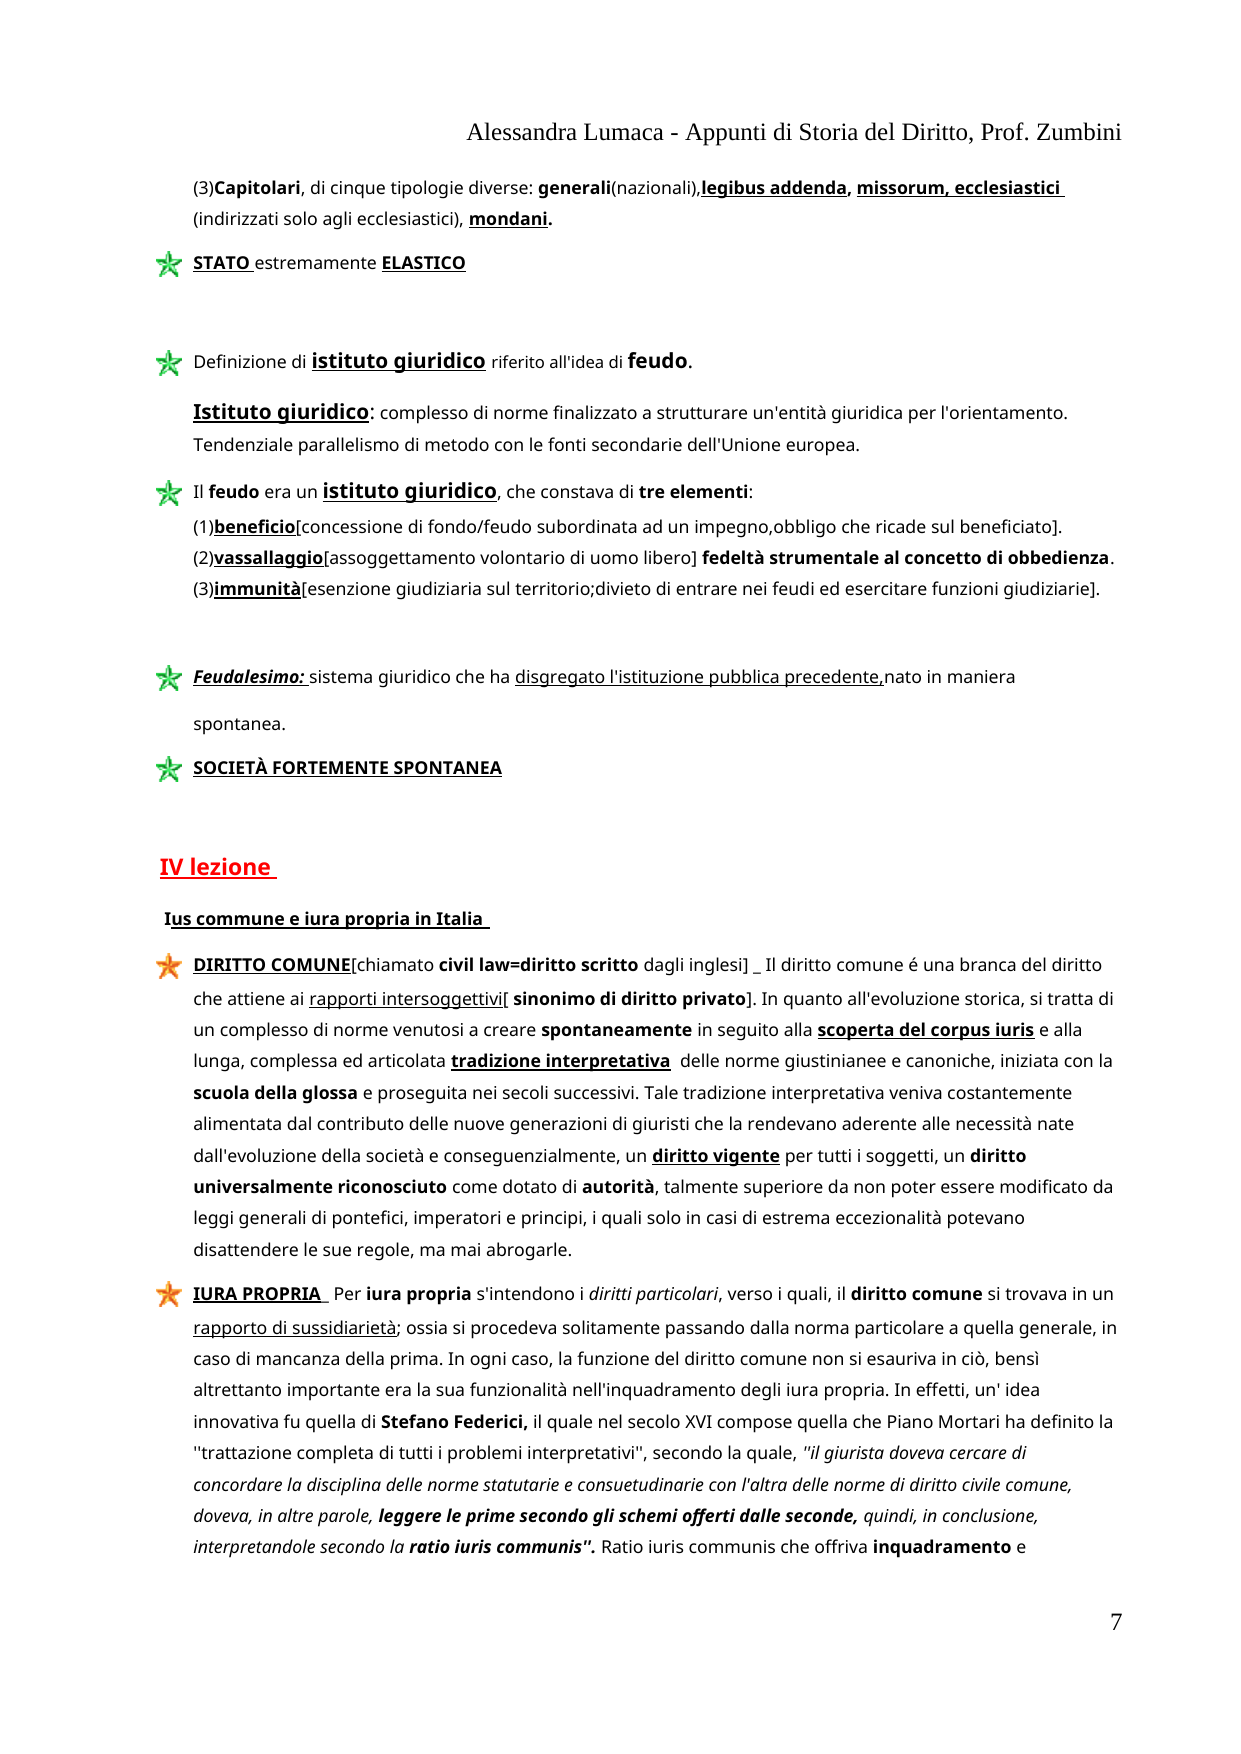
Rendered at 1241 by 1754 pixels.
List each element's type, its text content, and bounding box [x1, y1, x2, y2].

list Il feudo era un istituto giuridico, che constava di tre elementi: (1)beneficio[concessione di fondo/feudo subordinata ad un impegno,obbligo che ricade sul beneficiato]. (2)vassallaggio[assoggettamento volontario di uomo libero] fedeltà strumentale al concetto di obbedienza. (3)immunità[esenzione giudiziaria sul territorio;divieto di entrare nei feudi ed esercitare funzioni giudiziarie]. [156, 477, 1122, 601]
list STATO estremamente ELASTICO [156, 251, 1122, 278]
picture [156, 953, 182, 979]
list Feudalesimo: sistema giuridico che ha disgregato l'istituzione pubblica precedente,nato in maniera [156, 664, 1122, 692]
picture [156, 1281, 182, 1307]
text IV lezione [118, 850, 1122, 882]
list IURA PROPRIA_ Per iura propria s'intendono i diritti particolari, verso i quali, il diritto comune si trovava in un rapporto di sussidiarietà; ossia si procedeva solitamente passando dalla norma particolare a quella generale, in caso di mancanza della prima. In ogni caso, la funzione del diritto comune non si esauriva in ciò, bensì altrettanto importante era la sua funzionalità nell'inquadramento degli iura propria. In effetti, un' idea innovativa fu quella di Stefano Federici, il quale nel secolo XVI compose quella che Piano Mortari ha definito la ''trattazione completa di tutti i problemi interpretativi'', secondo la quale, ''il giurista doveva cercare di concordare la disciplina delle norme statutarie e consuetudinarie con l'altra delle norme di diritto civile comune, doveva, in altre parole, leggere le prime secondo gli schemi offerti dalle seconde, quindi, in conclusione, interpretandole secondo la ratio iuris communis''. Ratio iuris communis che offriva inquadramento e [156, 1281, 1122, 1559]
picture [156, 480, 182, 506]
list Istituto giuridico: complesso di norme finalizzato a strutturare un'entità giuridica per l'orientamento. Tendenziale parallelismo di metodo con le fonti secondarie dell'Unione europea. [156, 397, 1122, 457]
text Ius commune e iura propria in Italia [118, 903, 1122, 931]
picture [156, 251, 182, 277]
picture [156, 756, 182, 782]
list (3)Capitolari, di cinque tipologie diverse: generali(nazionali),legibus addenda, missorum, ecclesiastici (indirizzati solo agli ecclesiastici), mondani. [156, 175, 1122, 231]
picture [156, 665, 182, 691]
list Definizione di istituto giuridico riferito all'idea di feudo. [156, 346, 1122, 376]
list spontanea. [156, 711, 1122, 736]
list SOCIETÀ FORTEMENTE SPONTANEA [156, 755, 1122, 782]
picture [156, 350, 182, 376]
list DIRITTO COMUNE[chiamato civil law=diritto scritto dagli inglesi] _ Il diritto comune é una branca del diritto che attiene ai rapporti intersoggettivi[ sinonimo di diritto privato]. In quanto all'evoluzione storica, si tratta di un complesso di norme venutosi a creare spontaneamente in seguito alla scoperta del corpus iuris e alla lunga, complessa ed articolata tradizione interpretativa delle norme giustinianee e canoniche, iniziata con la scuola della glossa e proseguita nei secoli successivi. Tale tradizione interpretativa veniva costantemente alimentata dal contributo delle nuove generazioni di giuristi che la rendevano aderente alle necessità nate dall'evoluzione della società e conseguenzialmente, un diritto vigente per tutti i soggetti, un diritto universalmente riconosciuto come dotato di autorità, talmente superiore da non poter essere modificato da leggi generali di pontefici, imperatori e principi, i quali solo in casi di estrema eccezionalità potevano disattendere le sue regole, ma mai abrogarle. [156, 952, 1122, 1261]
